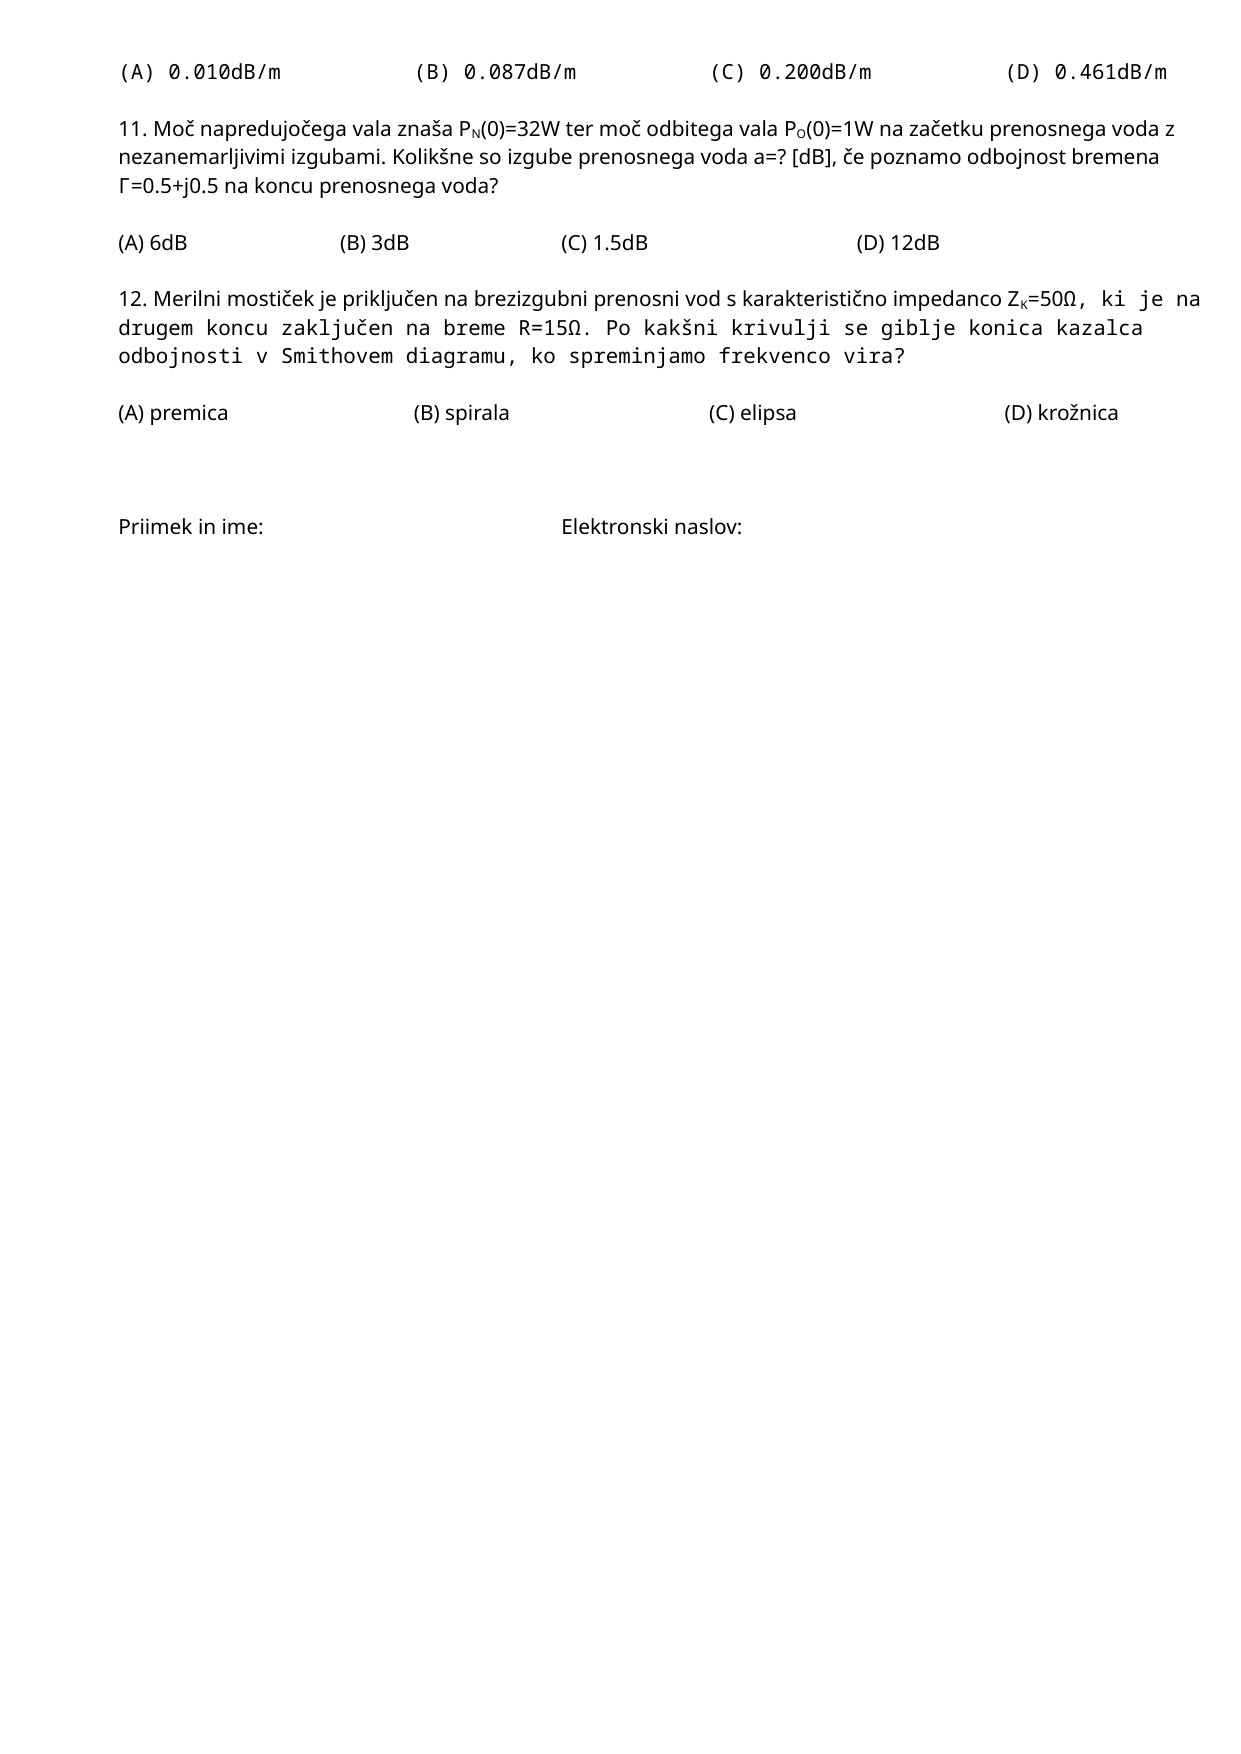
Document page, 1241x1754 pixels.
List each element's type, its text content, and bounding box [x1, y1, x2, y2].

text (A) premica (B) spirala (C) elipsa (D) krožnica [118, 398, 1212, 427]
text (A) 0.010dB/m (B) 0.087dB/m (C) 0.200dB/m (D) 0.461dB/m [118, 57, 1212, 85]
text Priimek in ime: Elektronski naslov: [118, 512, 1212, 540]
text 12. Merilni mostiček je priključen na brezizgubni prenosni vod s karakteristično impedanco ZK=50Ω, ki je na drugem koncu zaključen na breme R=15Ω. Po kakšni krivulji se giblje konica kazalca odbojnosti v Smithovem diagramu, ko spreminjamo frekvenco vira? [118, 284, 1212, 370]
text 11. Moč napredujočega vala znaša PN(0)=32W ter moč odbitega vala PO(0)=1W na začetku prenosnega voda z nezanemarljivimi izgubami. Kolikšne so izgube prenosnega voda a=? [dB], če poznamo odbojnost bremena Γ=0.5+j0.5 na koncu prenosnega voda? [118, 114, 1212, 199]
text (A) 6dB (B) 3dB (C) 1.5dB (D) 12dB [118, 228, 1212, 256]
